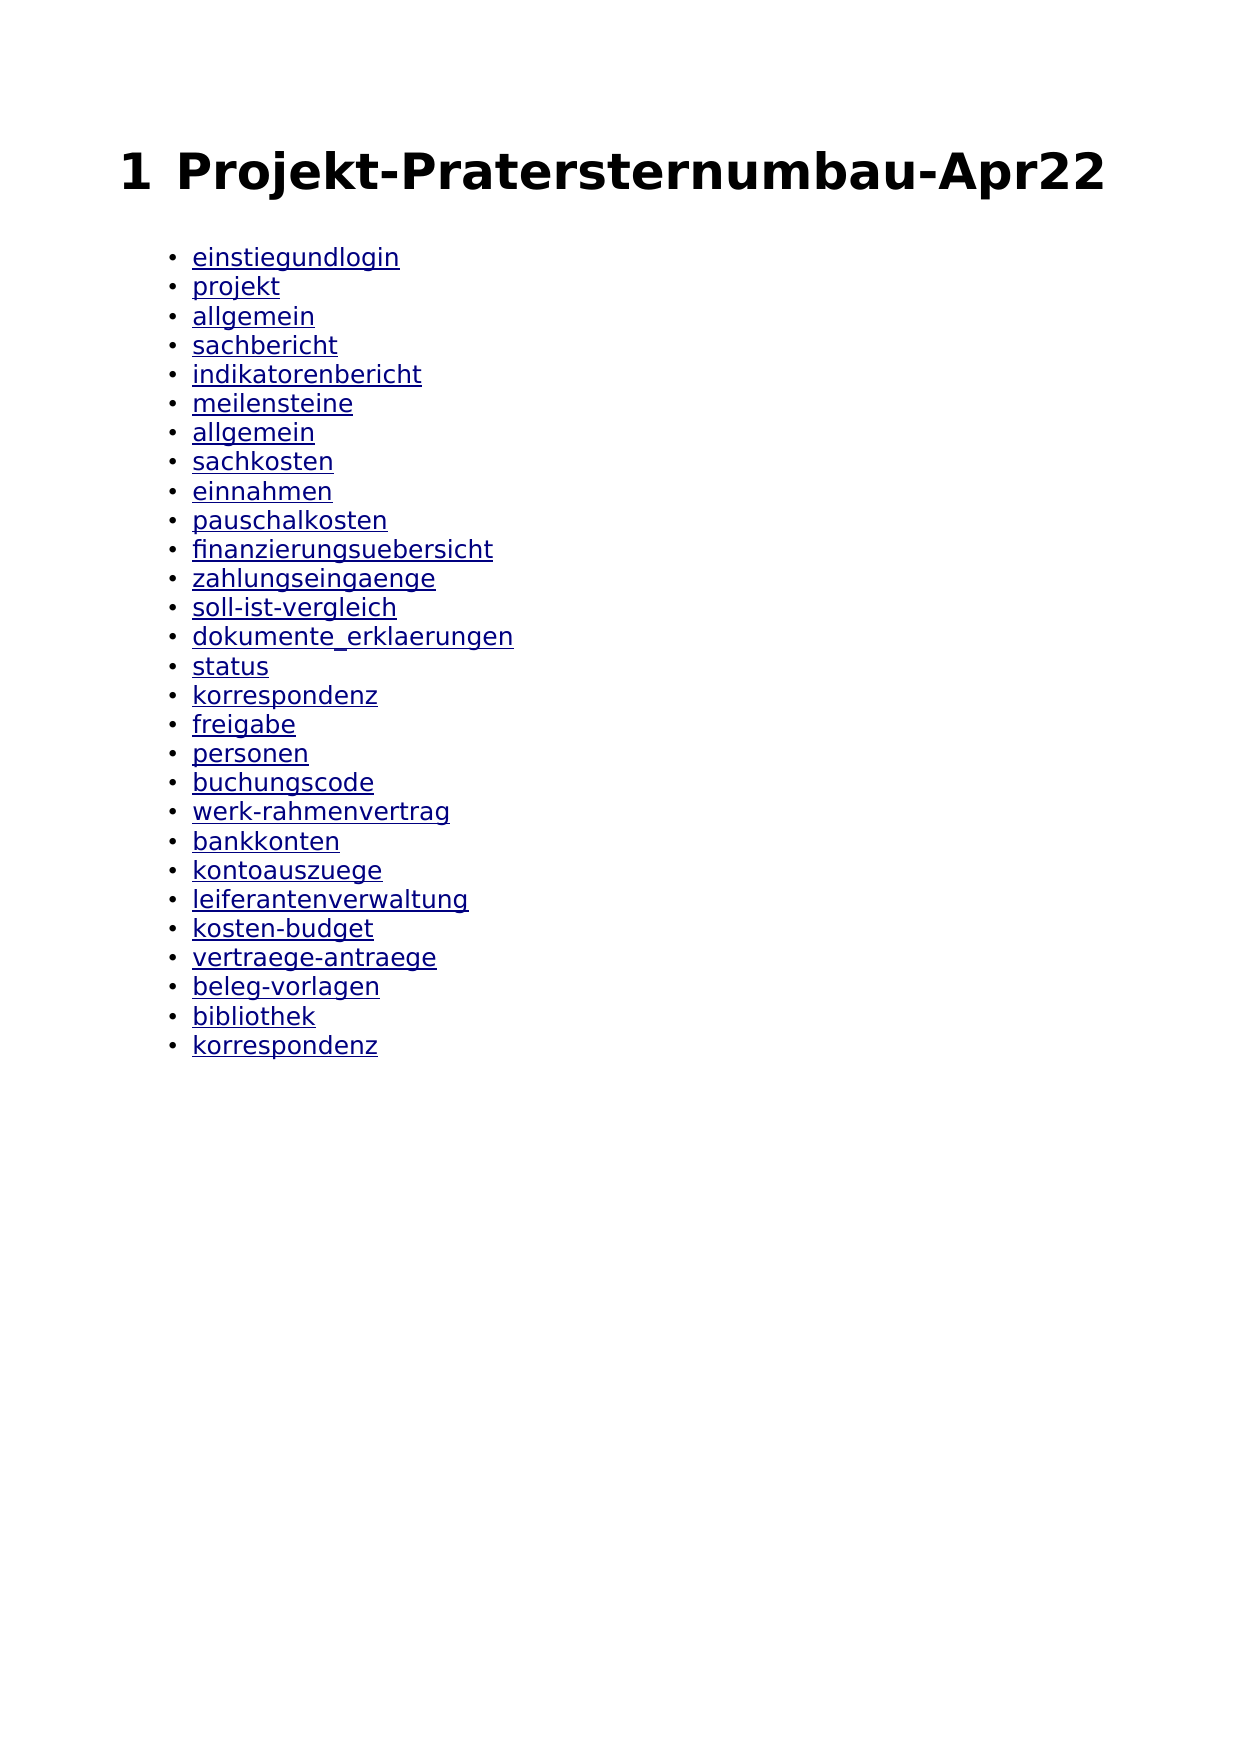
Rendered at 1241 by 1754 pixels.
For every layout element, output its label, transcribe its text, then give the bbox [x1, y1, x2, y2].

list kosten-budget [177, 914, 1122, 943]
subtitle Projekt-Pratersternumbau-Apr22 [118, 143, 1122, 201]
list bibliothek [177, 1002, 1122, 1031]
list sachkosten [177, 447, 1122, 477]
list pauschalkosten [177, 506, 1122, 535]
list status [177, 652, 1122, 681]
list beleg-vorlagen [177, 972, 1122, 1002]
list korrespondenz [177, 681, 1122, 710]
list soll-ist-vergleich [177, 593, 1122, 622]
list meilensteine [177, 389, 1122, 418]
list personen [177, 739, 1122, 768]
list bankkonten [177, 827, 1122, 856]
list werk-rahmenvertrag [177, 797, 1122, 827]
list projekt [177, 272, 1122, 302]
list freigabe [177, 710, 1122, 739]
list buchungscode [177, 768, 1122, 797]
list kontoauszuege [177, 856, 1122, 885]
list leiferantenverwaltung [177, 885, 1122, 914]
list vertraege-antraege [177, 943, 1122, 972]
list finanzierungsuebersicht [177, 535, 1122, 564]
list allgemein [177, 418, 1122, 447]
list indikatorenbericht [177, 360, 1122, 389]
list zahlungseingaenge [177, 564, 1122, 593]
list dokumente_erklaerungen [177, 622, 1122, 652]
list einstiegundlogin [177, 243, 1122, 272]
list allgemein [177, 302, 1122, 331]
list sachbericht [177, 331, 1122, 360]
list korrespondenz [177, 1031, 1122, 1060]
list einnahmen [177, 477, 1122, 506]
